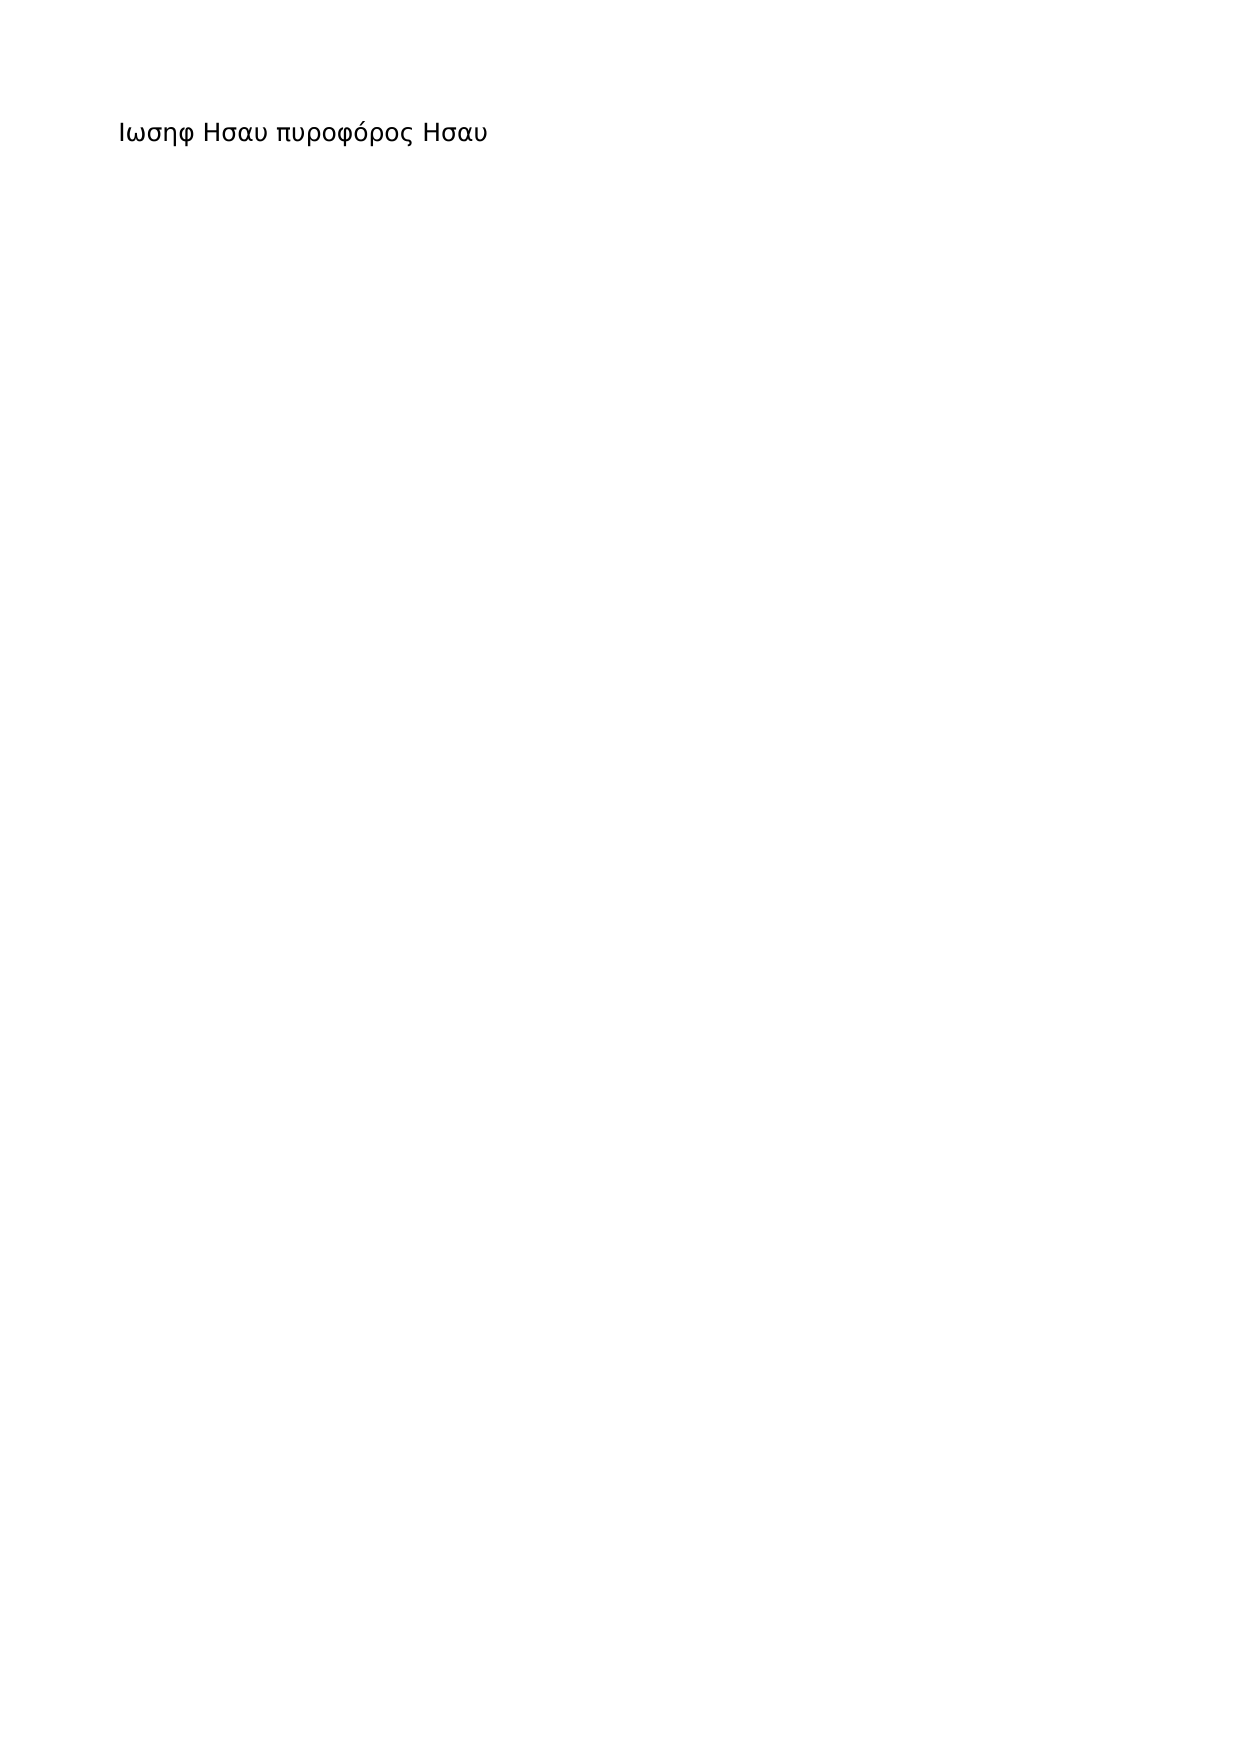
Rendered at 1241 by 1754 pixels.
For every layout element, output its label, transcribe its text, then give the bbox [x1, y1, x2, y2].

text Ιωσηφ Ησαυ πυροφόρος Ησαυ [118, 118, 1122, 147]
